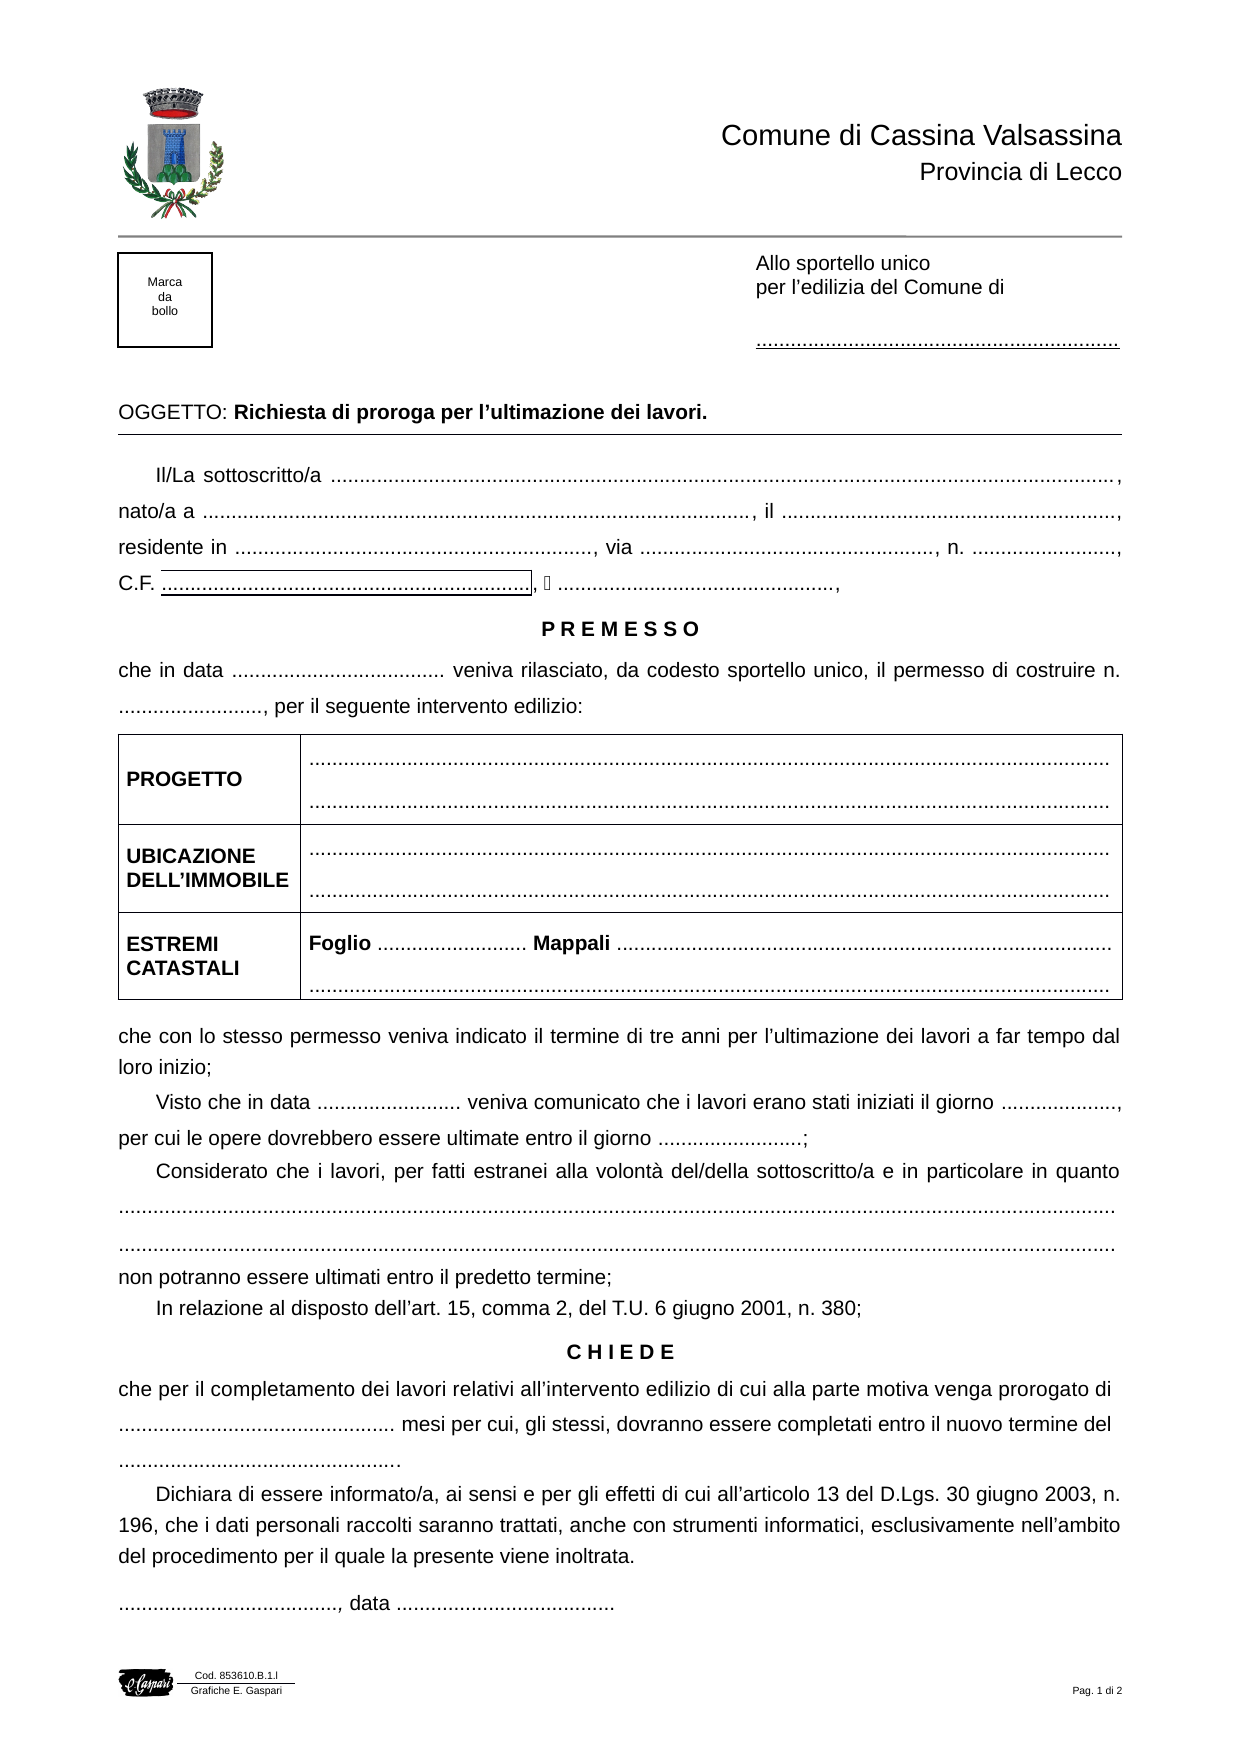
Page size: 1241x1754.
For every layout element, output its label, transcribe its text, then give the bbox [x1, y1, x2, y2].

table_cell Foglio .......................... Mappali ...................................................................................... ........................................................................................................................................... [301, 913, 1122, 999]
table_cell UBICAZIONE DELL’IMMOBILE [119, 825, 300, 912]
text Comune di Cassina Valsassina [224, 118, 1122, 152]
table_cell ........................................................................................................................................... ........................................................................................................................................... [301, 825, 1122, 912]
text per l’edilizia del Comune di [756, 275, 1122, 299]
text In relazione al disposto dell’art. 15, comma 2, del T.U. 6 giugno 2001, n. 380; [118, 1296, 1122, 1320]
picture [118, 1668, 174, 1697]
text Dichiara di essere informato/a, ai sensi e per gli effetti di cui all’articolo 13 del D.Lgs. 30 giugno 2003, n. 196, che i dati personali raccolti saranno trattati, anche con strumenti informatici, esclusivamente nell’ambito del procedimento per il quale la presente viene inoltrata. [118, 1482, 1122, 1568]
text ............................................................................................................................................................................. [118, 1228, 1122, 1256]
text non potranno essere ultimati entro il predetto termine; [118, 1265, 1122, 1289]
text Il/La sottoscritto/a ........................................................................................................................................, nato/a a ..............................................................................................., il .........................................................., residente in .............................................................., via ..................................................., n. ........................., C.F. ................................................................,  ................................................, [118, 459, 1122, 596]
subtitle P R E M E S S O [118, 617, 1122, 641]
text Provincia di Lecco [224, 157, 1122, 185]
table_cell ESTREMI CATASTALI [119, 913, 300, 999]
text che per il completamento dei lavori relativi all’intervento edilizio di cui alla parte motiva venga prorogato di ................................................ mesi per cui, gli stessi, dovranno essere completati entro il nuovo termine del ................................................. [118, 1377, 1122, 1473]
text OGGETTO: Richiesta di proroga per l’ultimazione dei lavori. [118, 400, 1122, 434]
table_header PROGETTO [119, 735, 300, 824]
subtitle C H I E D E [118, 1340, 1122, 1364]
picture [122, 87, 224, 219]
text Considerato che i lavori, per fatti estranei alla volontà del/della sottoscritto/a e in particolare in quanto ............................................................................................................................................................................. [118, 1159, 1122, 1219]
text Visto che in data ......................... veniva comunicato che i lavori erano stati iniziati il giorno ...................., per cui le opere dovrebbero essere ultimate entro il giorno .........................; [118, 1086, 1122, 1151]
text che con lo stesso permesso veniva indicato il termine di tre anni per l’ultimazione dei lavori a far tempo dal loro inizio; [118, 1024, 1122, 1079]
table_header ........................................................................................................................................... ........................................................................................................................................... [301, 735, 1122, 824]
text che in data ..................................... veniva rilasciato, da codesto sportello unico, il permesso di costruire n. ........................., per il seguente intervento edilizio: [118, 654, 1122, 719]
text ............................................................... [756, 323, 1122, 352]
text Allo sportello unico [756, 251, 1122, 275]
text ......................................, data ...................................... [118, 1587, 1122, 1616]
